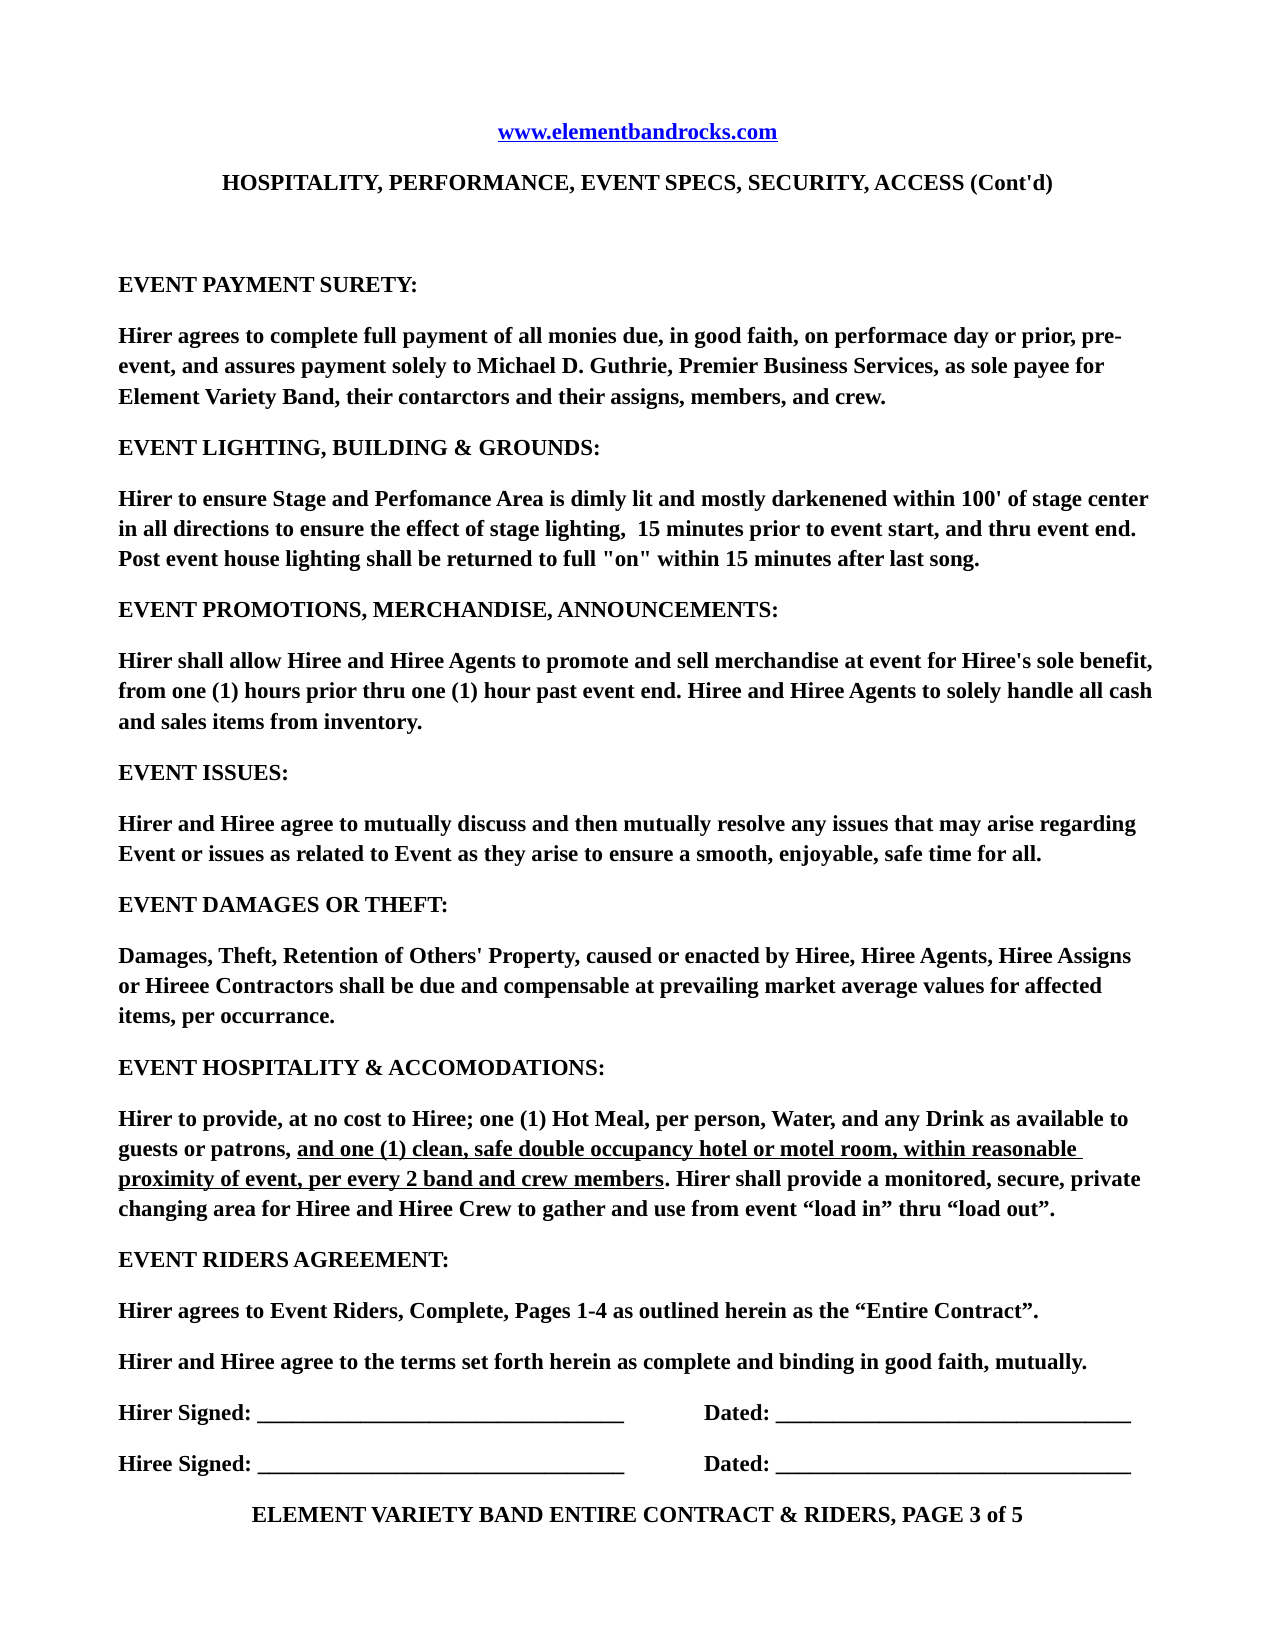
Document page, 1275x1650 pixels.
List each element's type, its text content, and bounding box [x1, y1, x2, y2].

text EVENT DAMAGES OR THEFT: [118, 891, 1157, 917]
text Hirer agrees to complete full payment of all monies due, in good faith, on performace day or prior, pre-event, and assures payment solely to Michael D. Guthrie, Premier Business Services, as sole payee for Element Variety Band, their contarctors and their assigns, members, and crew. [118, 322, 1157, 409]
text Hirer and Hiree agree to mutually discuss and then mutually resolve any issues that may arise regarding Event or issues as related to Event as they arise to ensure a smooth, enjoyable, safe time for all. [118, 810, 1157, 866]
text HOSPITALITY, PERFORMANCE, EVENT SPECS, SECURITY, ACCESS (Cont'd) [118, 169, 1157, 196]
text Hirer and Hiree agree to the terms set forth herein as complete and binding in good faith, mutually. [118, 1348, 1157, 1375]
text EVENT RIDERS AGREEMENT: [118, 1246, 1157, 1273]
text Hirer Signed: ________________________________ Dated: _______________________________ [118, 1399, 1157, 1426]
text EVENT PAYMENT SURETY: [118, 271, 1157, 298]
text EVENT LIGHTING, BUILDING & GROUNDS: [118, 434, 1157, 460]
text Damages, Theft, Retention of Others' Property, caused or enacted by Hiree, Hiree Agents, Hiree Assigns or Hireee Contractors shall be due and compensable at prevailing market average values for affected items, per occurrance. [118, 942, 1157, 1029]
text www.elementbandrocks.com [118, 118, 1157, 144]
text ELEMENT VARIETY BAND ENTIRE CONTRACT & RIDERS, PAGE 3 of 5 [118, 1501, 1157, 1528]
text Hiree Signed: ________________________________ Dated: _______________________________ [118, 1450, 1157, 1477]
text EVENT PROMOTIONS, MERCHANDISE, ANNOUNCEMENTS: [118, 596, 1157, 623]
text EVENT HOSPITALITY & ACCOMODATIONS: [118, 1053, 1157, 1080]
text Hirer to ensure Stage and Perfomance Area is dimly lit and mostly darkenened within 100' of stage center in all directions to ensure the effect of stage lighting, 15 minutes prior to event start, and thru event end. Post event house lighting shall be returned to full "on" within 15 minutes after last song. [118, 485, 1157, 572]
text Hirer agrees to Event Riders, Complete, Pages 1-4 as outlined herein as the “Entire Contract”. [118, 1297, 1157, 1324]
text EVENT ISSUES: [118, 759, 1157, 785]
text Hirer to provide, at no cost to Hiree; one (1) Hot Meal, per person, Water, and any Drink as available to guests or patrons, and one (1) clean, safe double occupancy hotel or motel room, within reasonable proximity of event, per every 2 band and crew members. Hirer shall provide a monitored, secure, private changing area for Hiree and Hiree Crew to gather and use from event “load in” thru “load out”. [118, 1104, 1157, 1222]
text Hirer shall allow Hiree and Hiree Agents to promote and sell merchandise at event for Hiree's sole benefit, from one (1) hours prior thru one (1) hour past event end. Hiree and Hiree Agents to solely handle all cash and sales items from inventory. [118, 647, 1157, 734]
